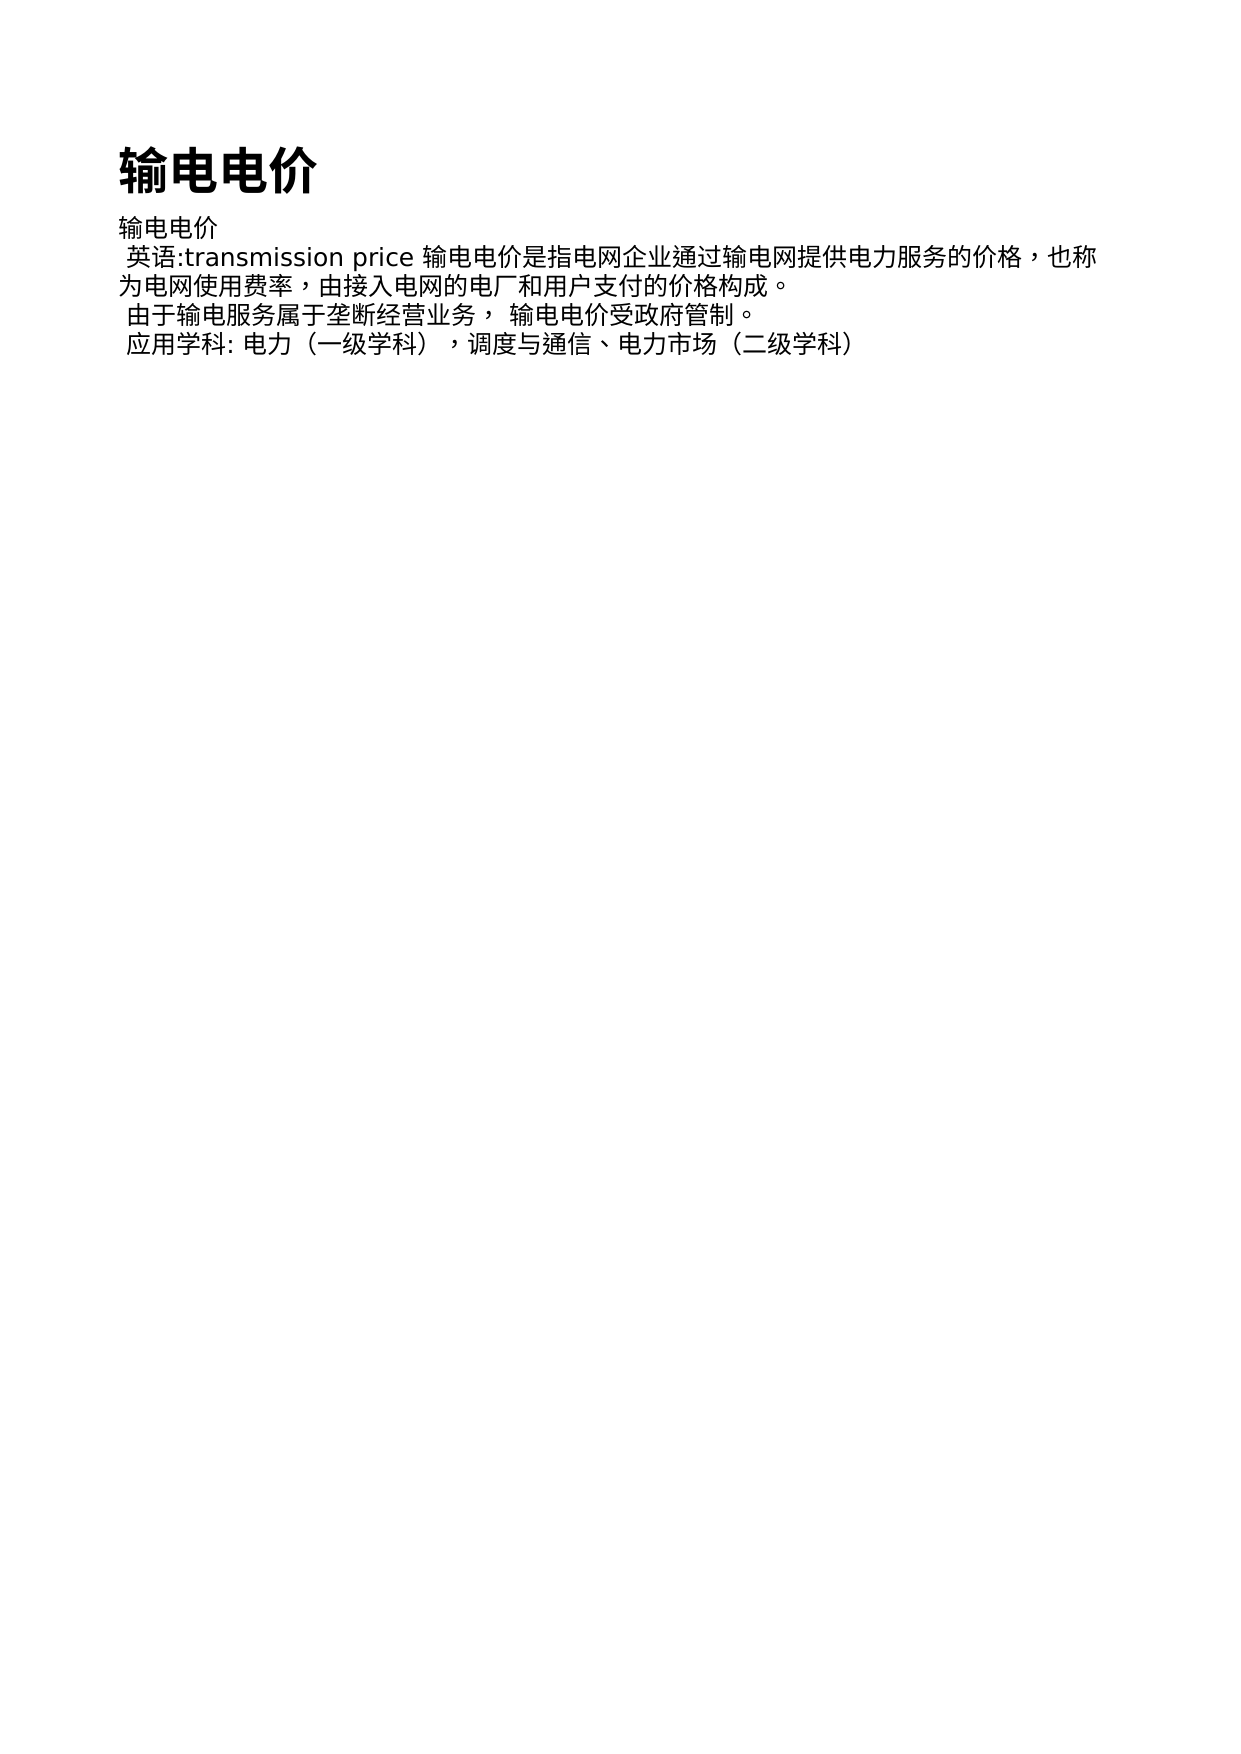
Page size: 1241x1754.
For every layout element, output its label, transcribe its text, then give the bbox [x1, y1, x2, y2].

text 输电电价 英语:transmission price 输电电价是指电网企业通过输电网提供电力服务的价格，也称为电网使用费率，由接入电网的电厂和用户支付的价格构成。 由于输电服务属于垄断经营业务， 输电电价受政府管制。 应用学科: 电力（一级学科），调度与通信、电力市场（二级学科） [118, 214, 1122, 360]
subtitle 输电电价 [118, 143, 1122, 201]
